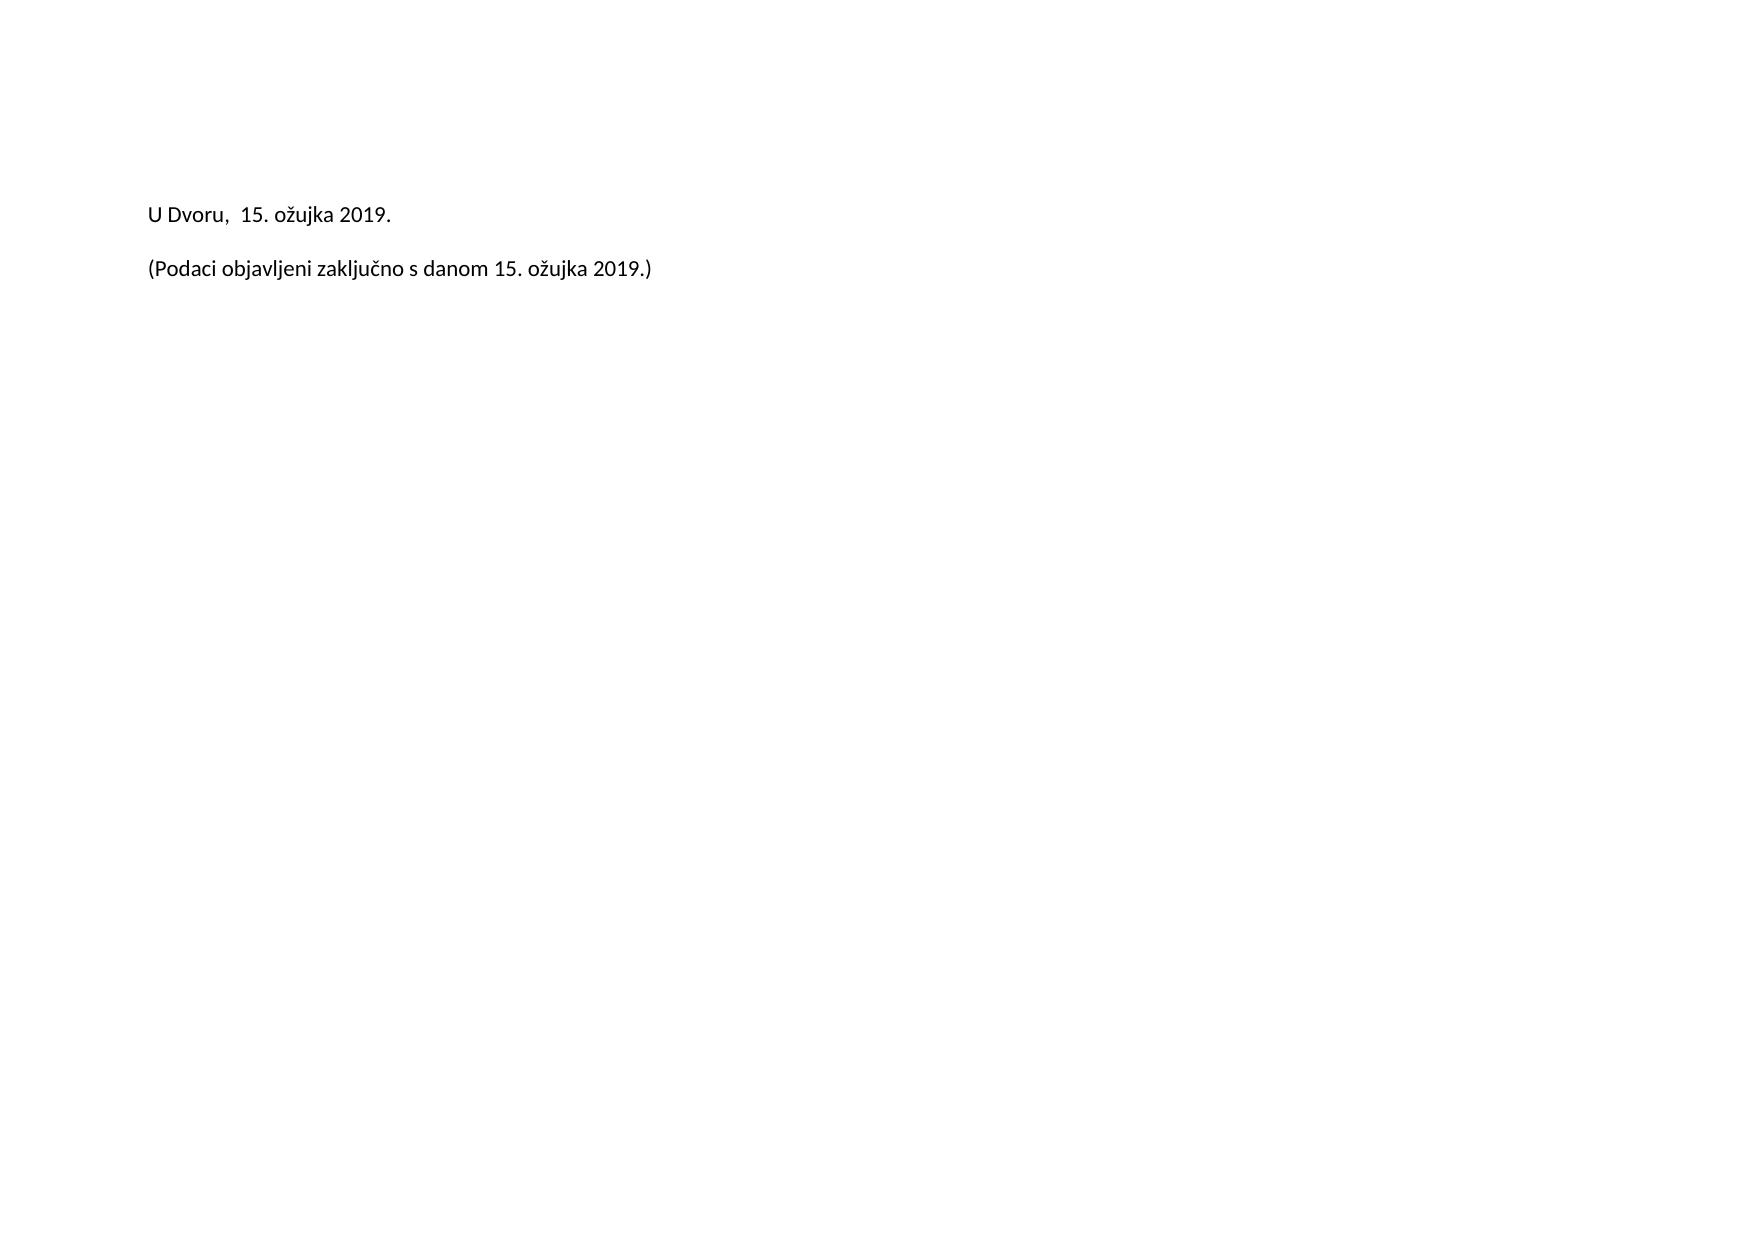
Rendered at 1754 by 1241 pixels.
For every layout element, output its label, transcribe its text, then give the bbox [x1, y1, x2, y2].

text (Podaci objavljeni zaključno s danom 15. ožujka 2019.) [148, 254, 1606, 282]
text U Dvoru, 15. ožujka 2019. [148, 201, 1606, 229]
